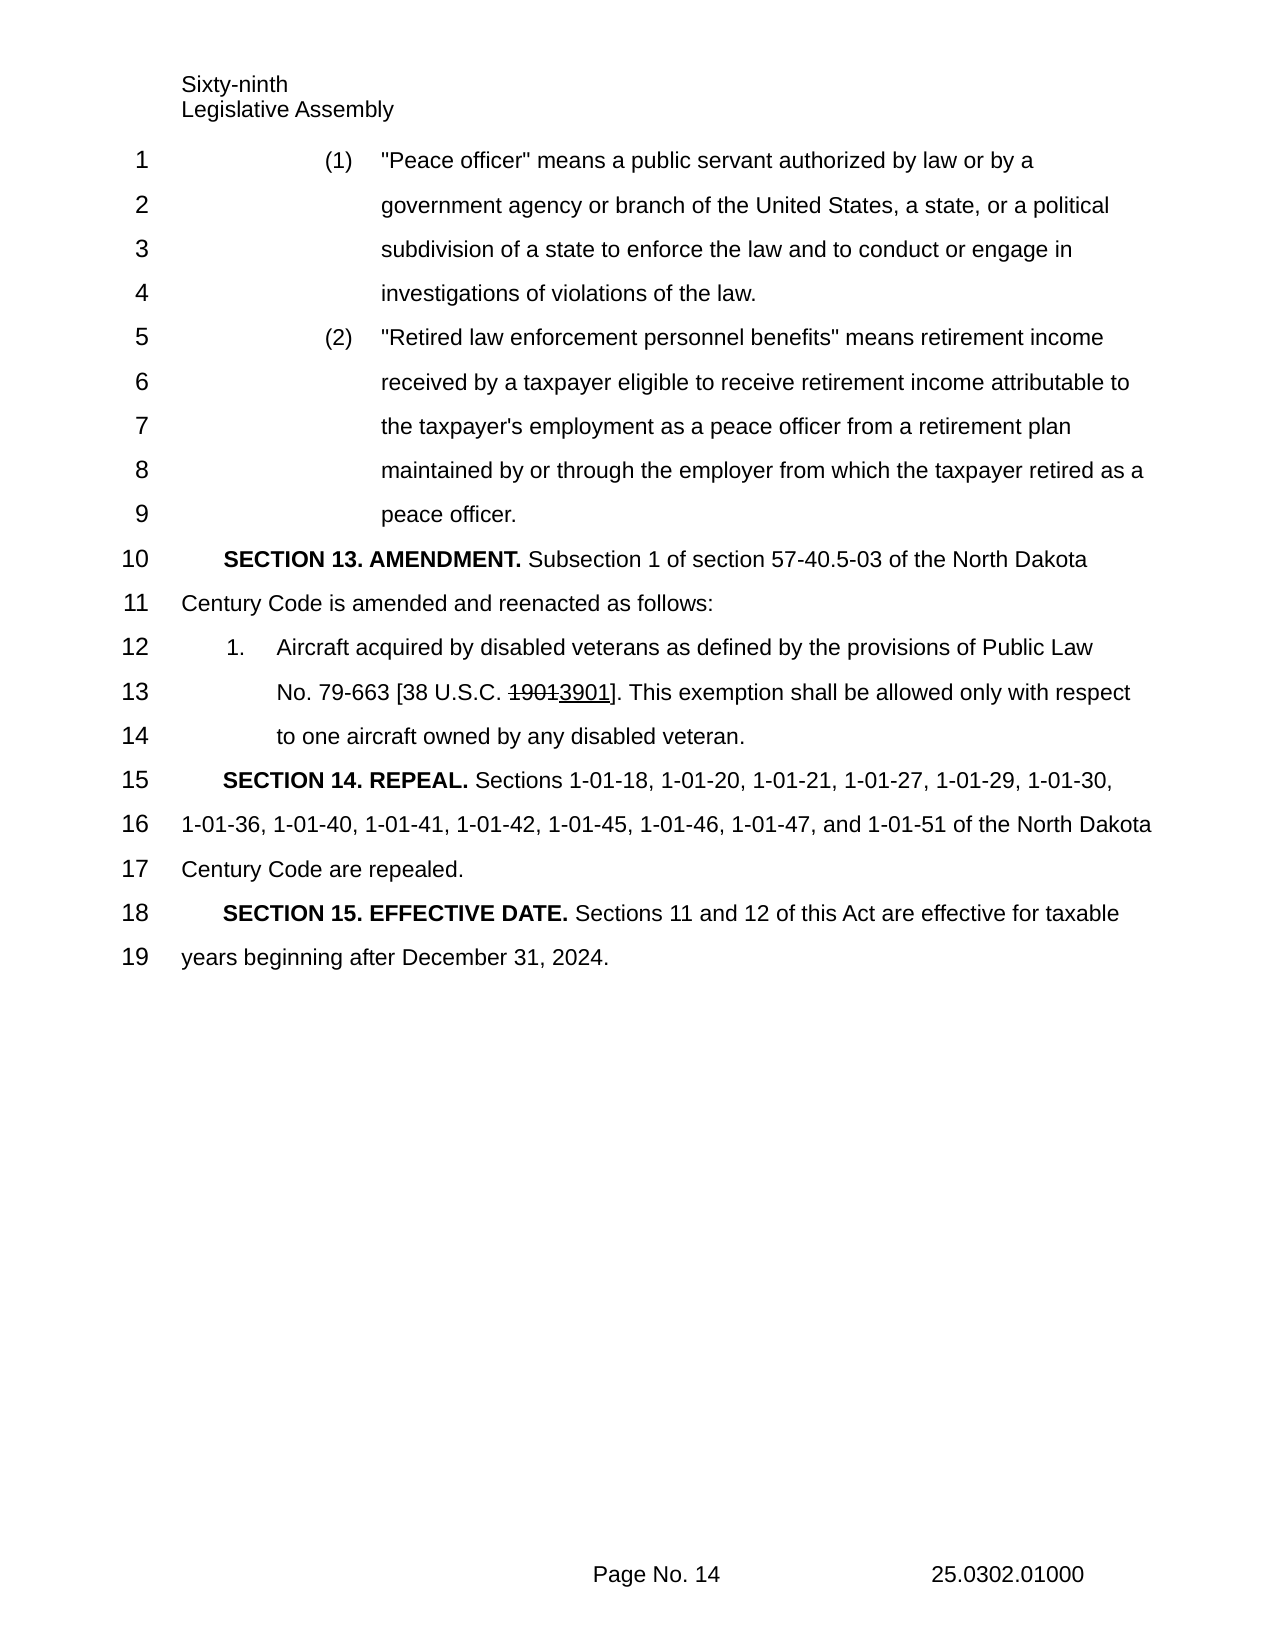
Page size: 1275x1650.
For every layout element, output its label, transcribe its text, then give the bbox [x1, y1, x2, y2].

text SECTION 15. EFFECTIVE DATE. Sections 11 and 12 of this Act are effective for taxable years beginning after December 31, 2024. [181, 886, 1154, 974]
text SECTION 14. REPEAL. Sections 1‑01‑18, 1‑01‑20, 1‑01‑21, 1‑01‑27, 1‑01‑29, 1‑01‑30, 1‑01‑36, 1‑01‑40, 1‑01‑41, 1‑01‑42, 1‑01‑45, 1‑01‑46, 1‑01‑47, and 1‑01‑51 of the North Dakota Century Code are repealed. [181, 753, 1154, 886]
text 1. Aircraft acquired by disabled veterans as defined by the provisions of Public Law No. 79‑663 [38 U.S.C. 19013901]. This exemption shall be allowed only with respect to one aircraft owned by any disabled veteran. [181, 620, 1154, 753]
text (1) "Peace officer" means a public servant authorized by law or by a government agency or branch of the United States, a state, or a political subdivision of a state to enforce the law and to conduct or engage in investigations of violations of the law. [181, 133, 1154, 310]
text (2) "Retired law enforcement personnel benefits" means retirement income received by a taxpayer eligible to receive retirement income attributable to the taxpayer's employment as a peace officer from a retirement plan maintained by or through the employer from which the taxpayer retired as a peace officer. [181, 310, 1154, 532]
text SECTION 13. AMENDMENT. Subsection 1 of section 57‑40.5‑03 of the North Dakota Century Code is amended and reenacted as follows: [181, 532, 1154, 620]
